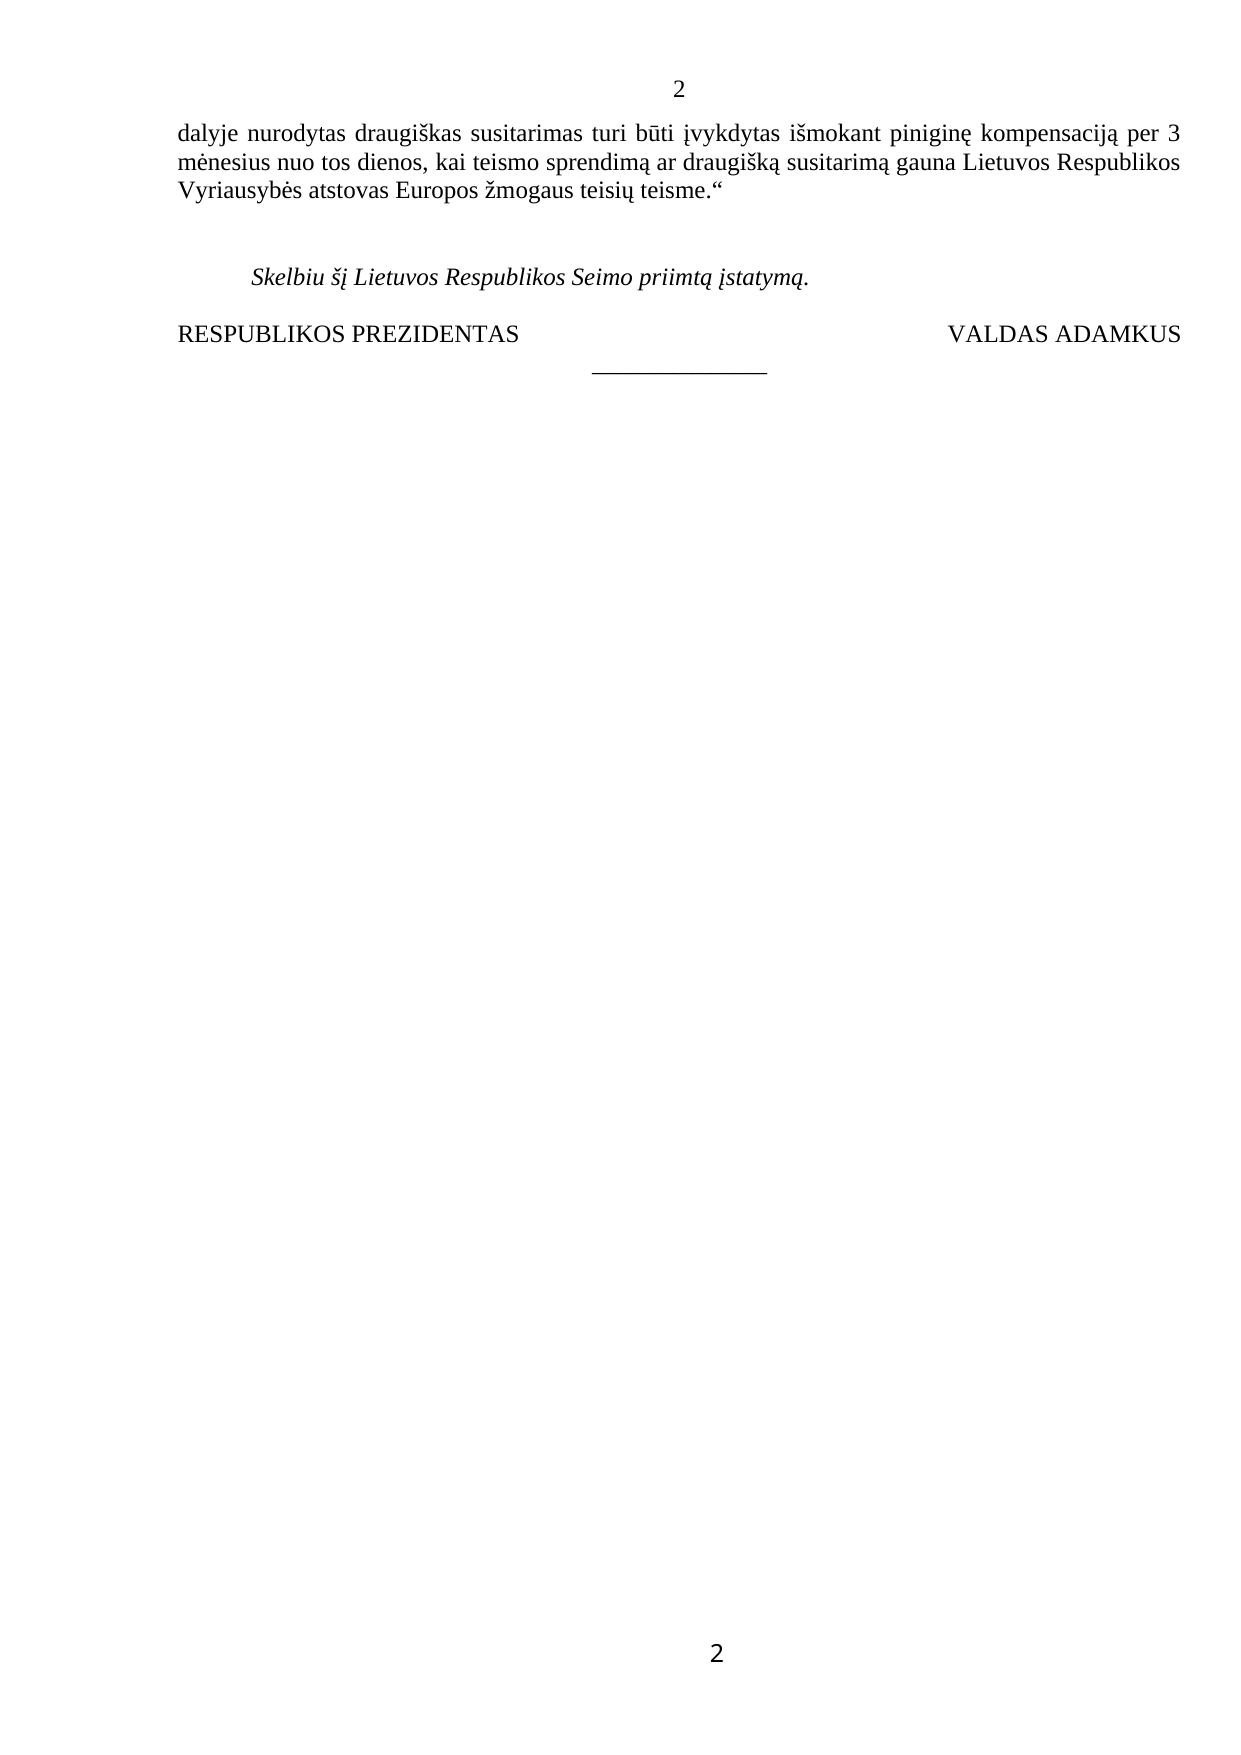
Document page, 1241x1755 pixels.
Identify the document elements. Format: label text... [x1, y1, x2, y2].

text RESPUBLIKOS PREZIDENTAS VALDAS ADAMKUS [177, 319, 1181, 348]
text ______________ [177, 348, 1181, 377]
text dalyje nurodytas draugiškas susitarimas turi būti įvykdytas išmokant piniginę kompensaciją per 3 mėnesius nuo tos dienos, kai teismo sprendimą ar draugišką susitarimą gauna Lietuvos Respublikos Vyriausybės atstovas Europos žmogaus teisių teisme.“ [177, 118, 1181, 204]
text Skelbiu šį Lietuvos Respublikos Seimo priimtą įstatymą. [177, 262, 1181, 291]
